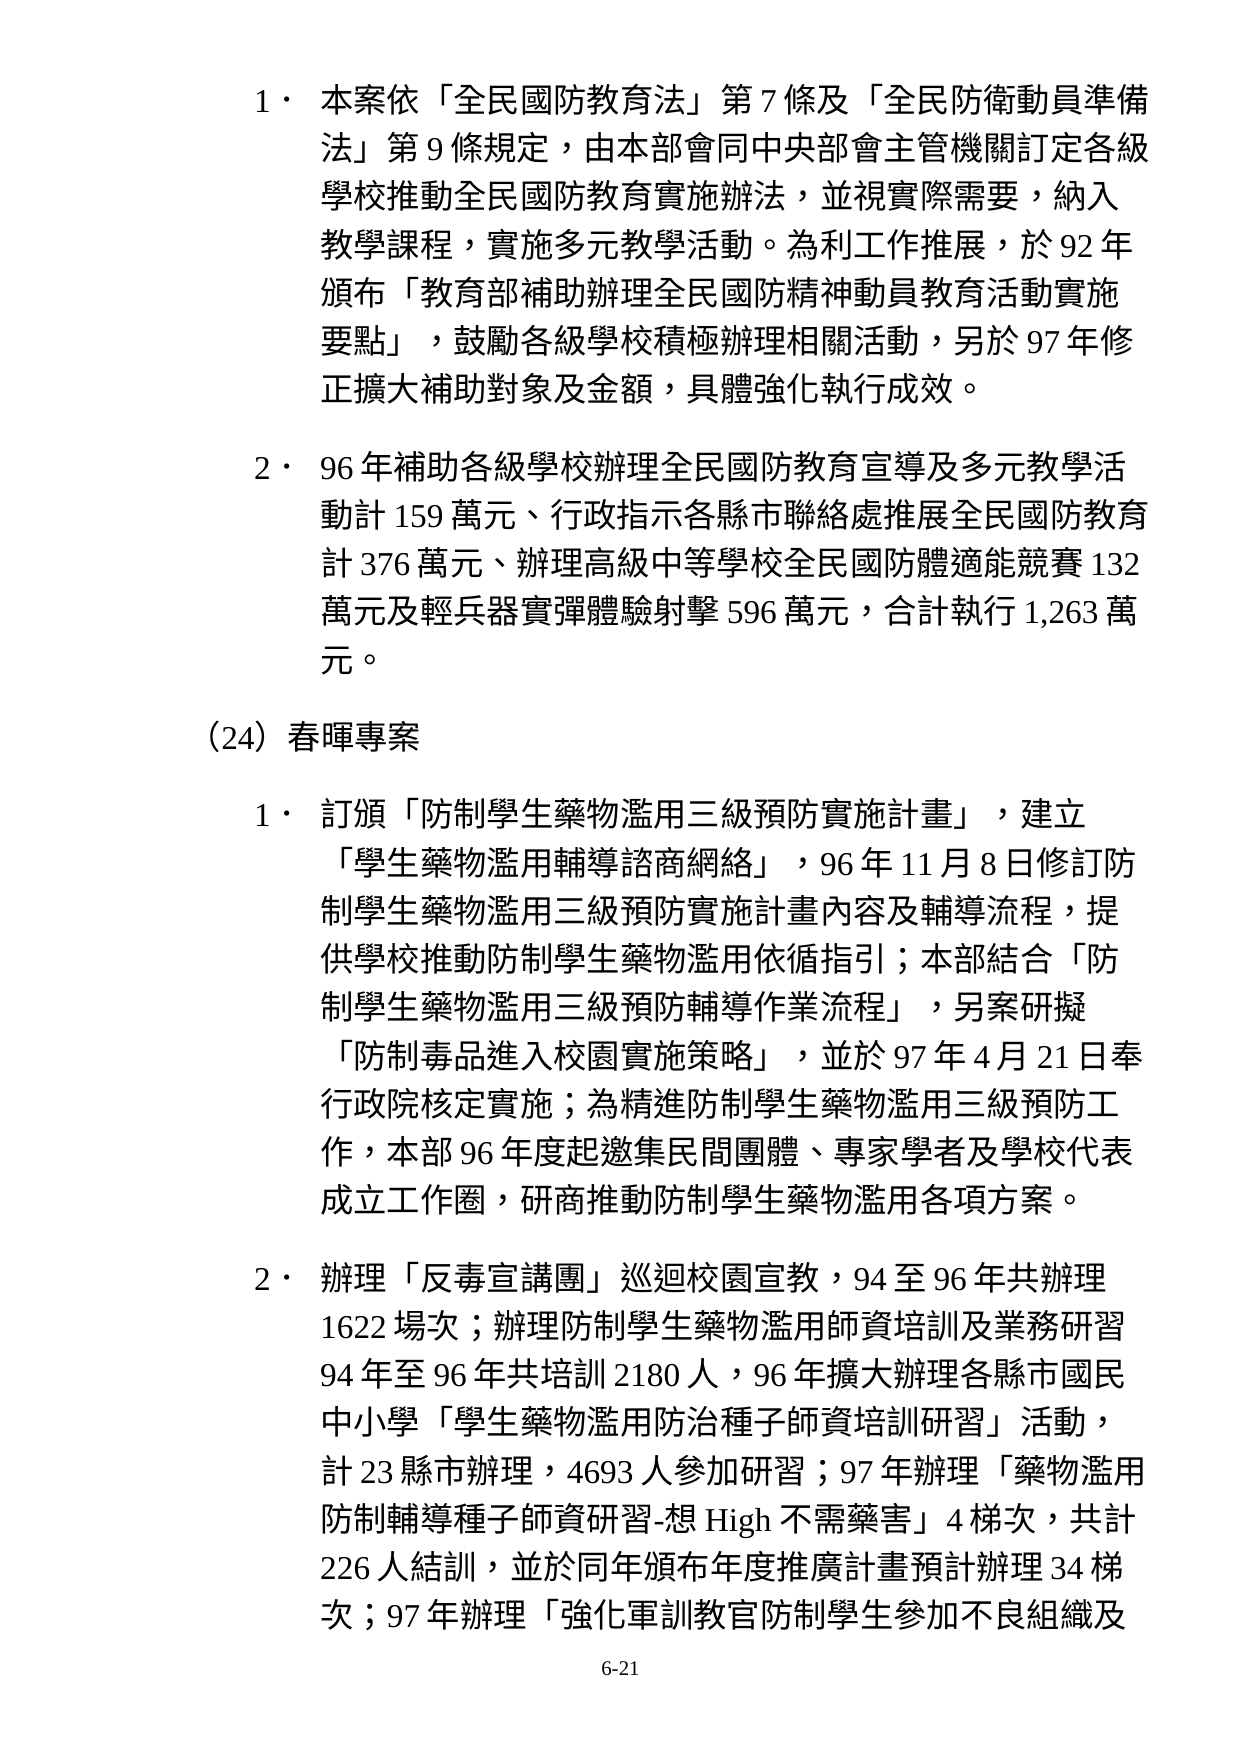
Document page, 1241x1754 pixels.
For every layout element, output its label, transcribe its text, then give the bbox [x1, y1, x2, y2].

list 本案依「全民國防教育法」第7條及「全民防衛動員準備法」第9條規定，由本部會同中央部會主管機關訂定各級學校推動全民國防教育實施辦法，並視實際需要，納入教學課程，實施多元教學活動。為利工作推展，於92年頒布「教育部補助辦理全民國防精神動員教育活動實施要點」，鼓勵各級學校積極辦理相關活動，另於97年修正擴大補助對象及金額，具體強化執行成效。 [254, 74, 1152, 411]
list 春暉專案 [188, 711, 1152, 759]
list 訂頒「防制學生藥物濫用三級預防實施計畫」，建立「學生藥物濫用輔導諮商網絡」，96年11月8日修訂防制學生藥物濫用三級預防實施計畫內容及輔導流程，提供學校推動防制學生藥物濫用依循指引；本部結合「防制學生藥物濫用三級預防輔導作業流程」，另案研擬「防制毒品進入校園實施策略」，並於97年4月21日奉行政院核定實施；為精進防制學生藥物濫用三級預防工作，本部96年度起邀集民間團體、專家學者及學校代表成立工作圈，研商推動防制學生藥物濫用各項方案。 [254, 788, 1152, 1222]
list 辦理「反毒宣講團」巡迴校園宣教，94至96年共辦理1622場次；辦理防制學生藥物濫用師資培訓及業務研習94年至96年共培訓2180人，96年擴大辦理各縣市國民中小學「學生藥物濫用防治種子師資培訓研習」活動，計23縣市辦理，4693人參加研習；97年辦理「藥物濫用防制輔導種子師資研習-想High 不需藥害」4梯次，共計226人結訓，並於同年頒布年度推廣計畫預計辦理34梯次；97年辦理「強化軍訓教官防制學生參加不良組織及 [254, 1251, 1152, 1637]
list 96年補助各級學校辦理全民國防教育宣導及多元教學活動計159萬元、行政指示各縣市聯絡處推展全民國防教育計376萬元、辦理高級中等學校全民國防體適能競賽132萬元及輕兵器實彈體驗射擊596萬元，合計執行1,263萬元。 [254, 441, 1152, 682]
